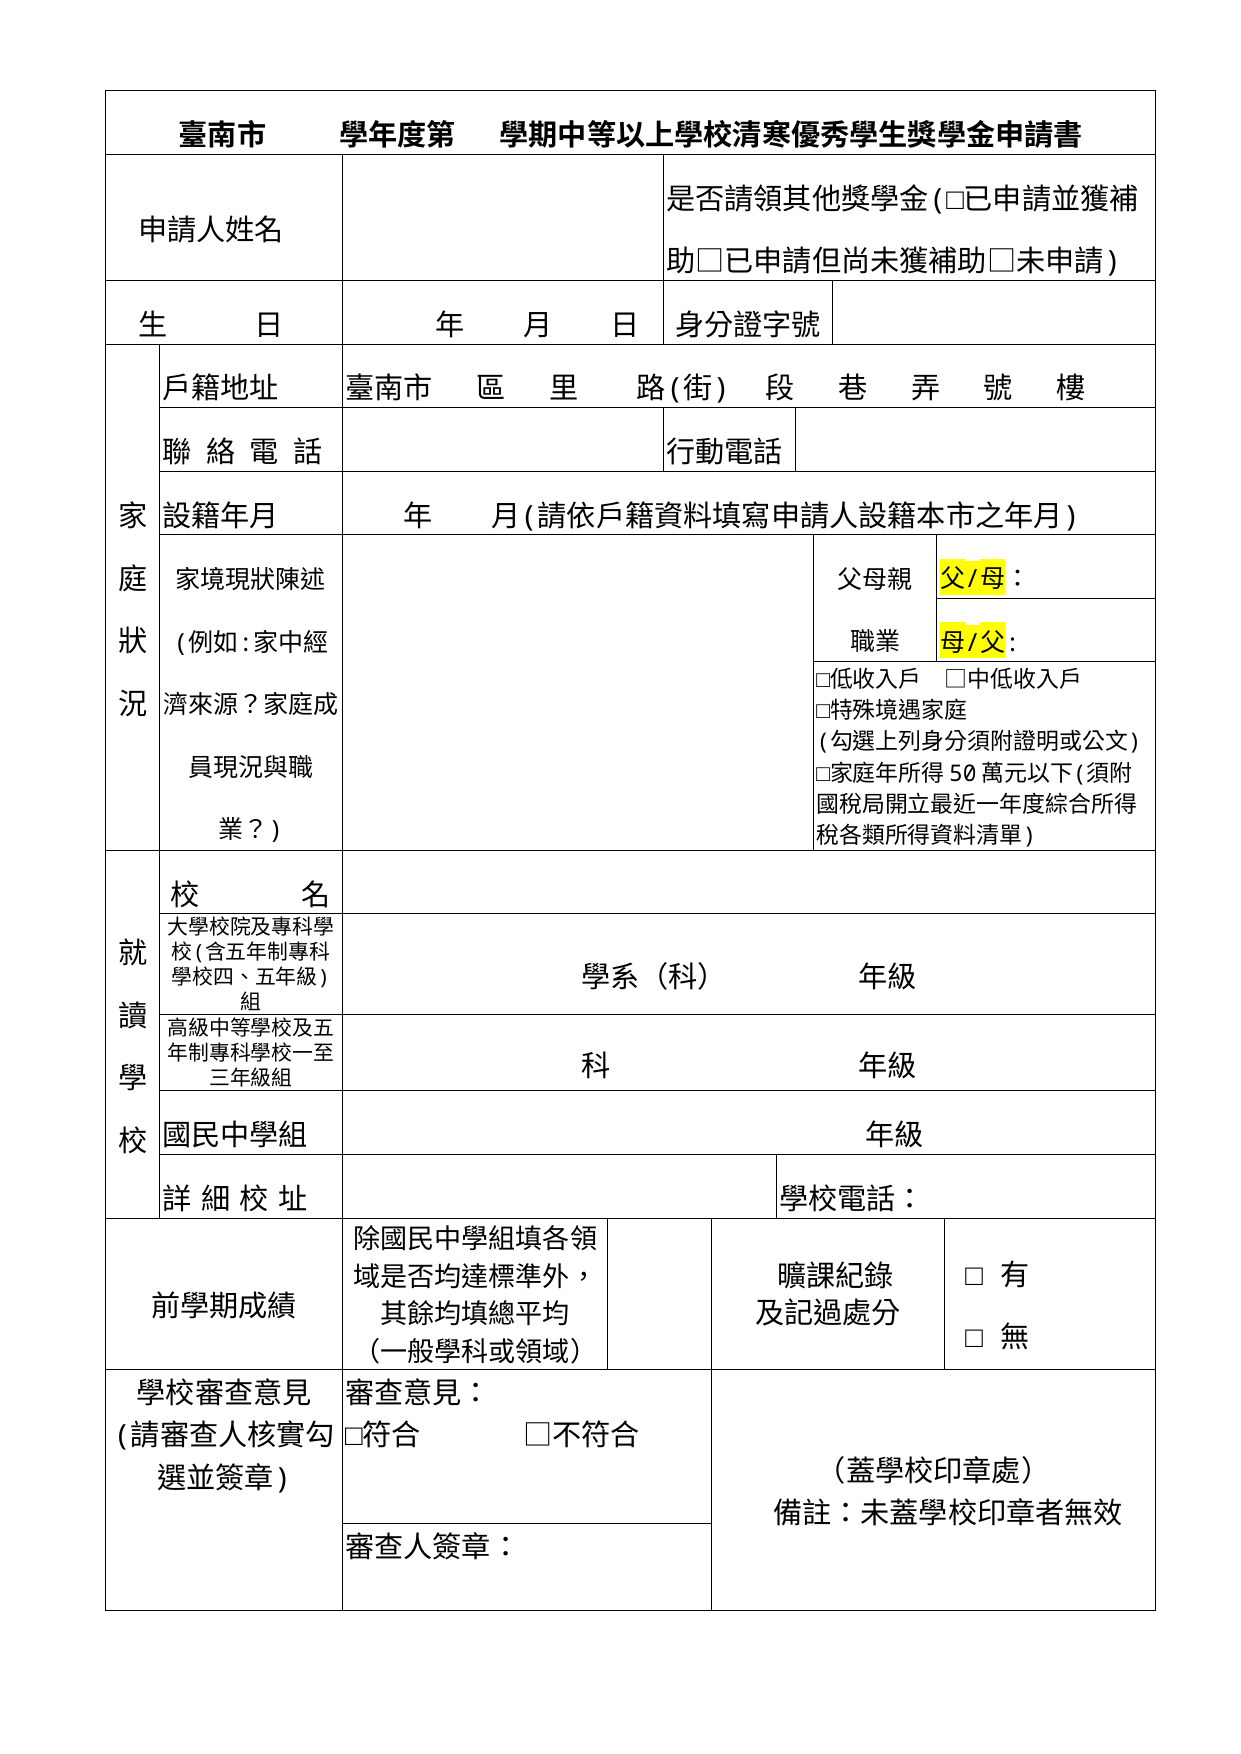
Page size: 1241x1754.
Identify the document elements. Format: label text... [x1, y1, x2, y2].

table_cell 大學校院及專科學校(含五年制專科學校四、五年級)組 [160, 914, 342, 1014]
table_cell [343, 155, 663, 280]
table_cell [608, 1219, 711, 1368]
table_cell 母/父: [937, 599, 1155, 661]
table_cell [343, 1155, 776, 1217]
table_cell 戶籍地址 [160, 345, 342, 407]
table_cell 生 日 [106, 281, 342, 343]
table_cell 審查意見： □符合 □不符合 [343, 1370, 711, 1523]
table_cell [343, 535, 813, 850]
table_cell [833, 281, 1155, 343]
table_cell 審查人簽章： [343, 1524, 711, 1610]
table_cell □ 有 □ 無 [945, 1219, 1155, 1368]
table_cell 臺南市 區 里 路(街) 段 巷 弄 號 樓 [343, 345, 1155, 407]
table_cell 曠課紀錄 及記過處分 [712, 1219, 944, 1368]
table_cell 申請人姓名 [106, 155, 342, 280]
table_cell 學系（科） 年級 [343, 914, 1155, 1014]
table_cell 詳細校址 [160, 1155, 342, 1217]
table_cell 家境現狀陳述 (例如:家中經濟來源？家庭成員現況與職業？) [160, 535, 342, 850]
table_cell □低收入戶 □中低收入戶 □特殊境遇家庭 (勾選上列身分須附證明或公文) □家庭年所得50萬元以下(須附國稅局開立最近一年度綜合所得稅各類所得資料清單) [814, 662, 1155, 850]
table_cell [343, 851, 1155, 913]
table_cell 設籍年月 [160, 472, 342, 534]
table_cell 父母親 職業 [814, 535, 936, 661]
table_cell 前學期成績 [106, 1219, 342, 1368]
table_cell 就讀學校 [106, 851, 159, 1217]
table_cell 除國民中學組填各領域是否均達標準外，其餘均填總平均 （一般學科或領域） [343, 1219, 607, 1368]
table_cell 學校電話： [777, 1155, 1155, 1217]
table_cell 行動電話 [664, 408, 795, 471]
table_cell 年 月(請依戶籍資料填寫申請人設籍本市之年月) [343, 472, 1155, 534]
table_cell （蓋學校印章處） 備註：未蓋學校印章者無效 [712, 1370, 1155, 1610]
table_cell 聯 絡 電 話 [160, 408, 342, 471]
table_cell 身分證字號 [664, 281, 832, 343]
table_cell 年級 [343, 1091, 1155, 1154]
table_cell [343, 408, 663, 471]
table_cell 學校審查意見 (請審查人核實勾選並簽章) [106, 1370, 342, 1610]
table_cell 校 名 [160, 851, 342, 913]
table_cell [796, 408, 1155, 471]
table_cell 科 年級 [343, 1015, 1155, 1090]
table_cell 高級中等學校及五年制專科學校一至三年級組 [160, 1015, 342, 1090]
table_header 臺南市 學年度第 學期中等以上學校清寒優秀學生獎學金申請書 [106, 91, 1155, 154]
table_cell 父/母： [937, 535, 1155, 598]
table_cell 年 月 日 [343, 281, 663, 343]
table_cell 是否請領其他獎學金(□已申請並獲補助□已申請但尚未獲補助□未申請) [664, 155, 1155, 280]
table_cell 家庭狀況 [106, 345, 159, 850]
table_cell 國民中學組 [160, 1091, 342, 1154]
